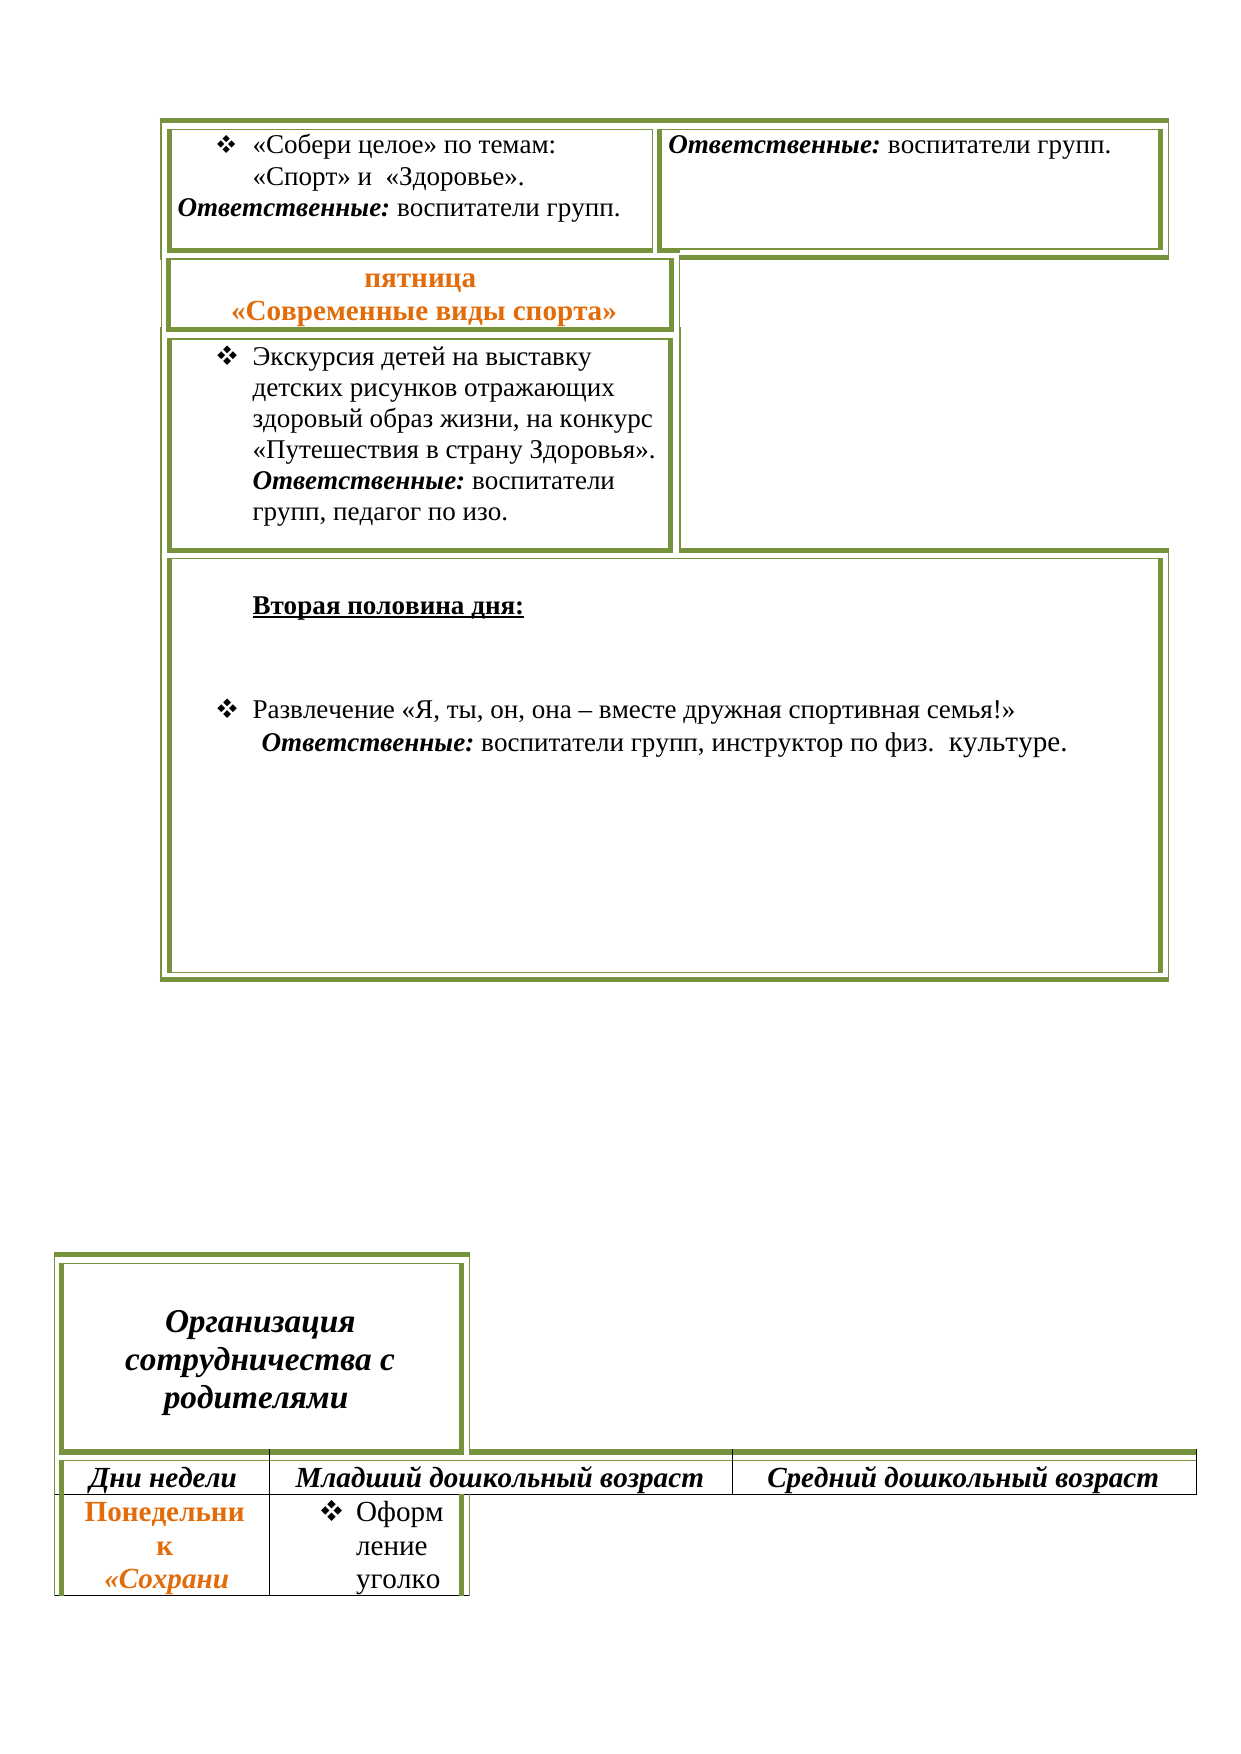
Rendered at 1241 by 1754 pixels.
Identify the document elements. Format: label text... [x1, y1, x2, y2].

table_cell Оформление уголко [270, 1495, 459, 1595]
table_cell Средний дошкольный возраст [733, 1461, 1196, 1493]
table_cell Младший дошкольный возраст [270, 1461, 732, 1493]
table_cell Экскурсия детей на выставку детских рисунков отражающих здоровый образ жизни, на конкурс «Путешествия в страну Здоровья». Ответственные: воспитатели групп, педагог по изо. [166, 332, 674, 547]
table_cell [657, 123, 1163, 129]
table_cell [733, 1455, 1196, 1460]
table_cell пятница «Современные виды спорта» [171, 260, 669, 327]
table_cell Вторая половина дня: Развлечение «Я, ты, он, она – вместе дружная спортивная семья!» Ответственные: воспитатели групп, инструктор по физ. культуре. [166, 548, 1163, 972]
table_header Организация сотрудничества с родителями [64, 1264, 459, 1449]
table_cell [270, 1449, 732, 1460]
table_cell Ответственные: воспитатели групп. [662, 130, 1158, 247]
table_cell 2 половина дня: Организация дидактических игр «Разрезные картинки», «Собери целое» по темам: «Спорт» и «Здоровье». Ответственные: воспитатели групп. [166, 123, 657, 247]
table_cell Дни недели [64, 1461, 269, 1493]
table_cell Понедельник «Сохрани [64, 1495, 269, 1595]
table_cell 2 половина дня: Организация дидактических игр «Разрезные картинки», «Собери целое» по темам: «Спорт» и «Здоровье». Ответственные: воспитатели групп. [172, 130, 652, 247]
table_cell [166, 248, 674, 258]
table_header [59, 1257, 464, 1263]
table_cell [59, 1455, 269, 1460]
